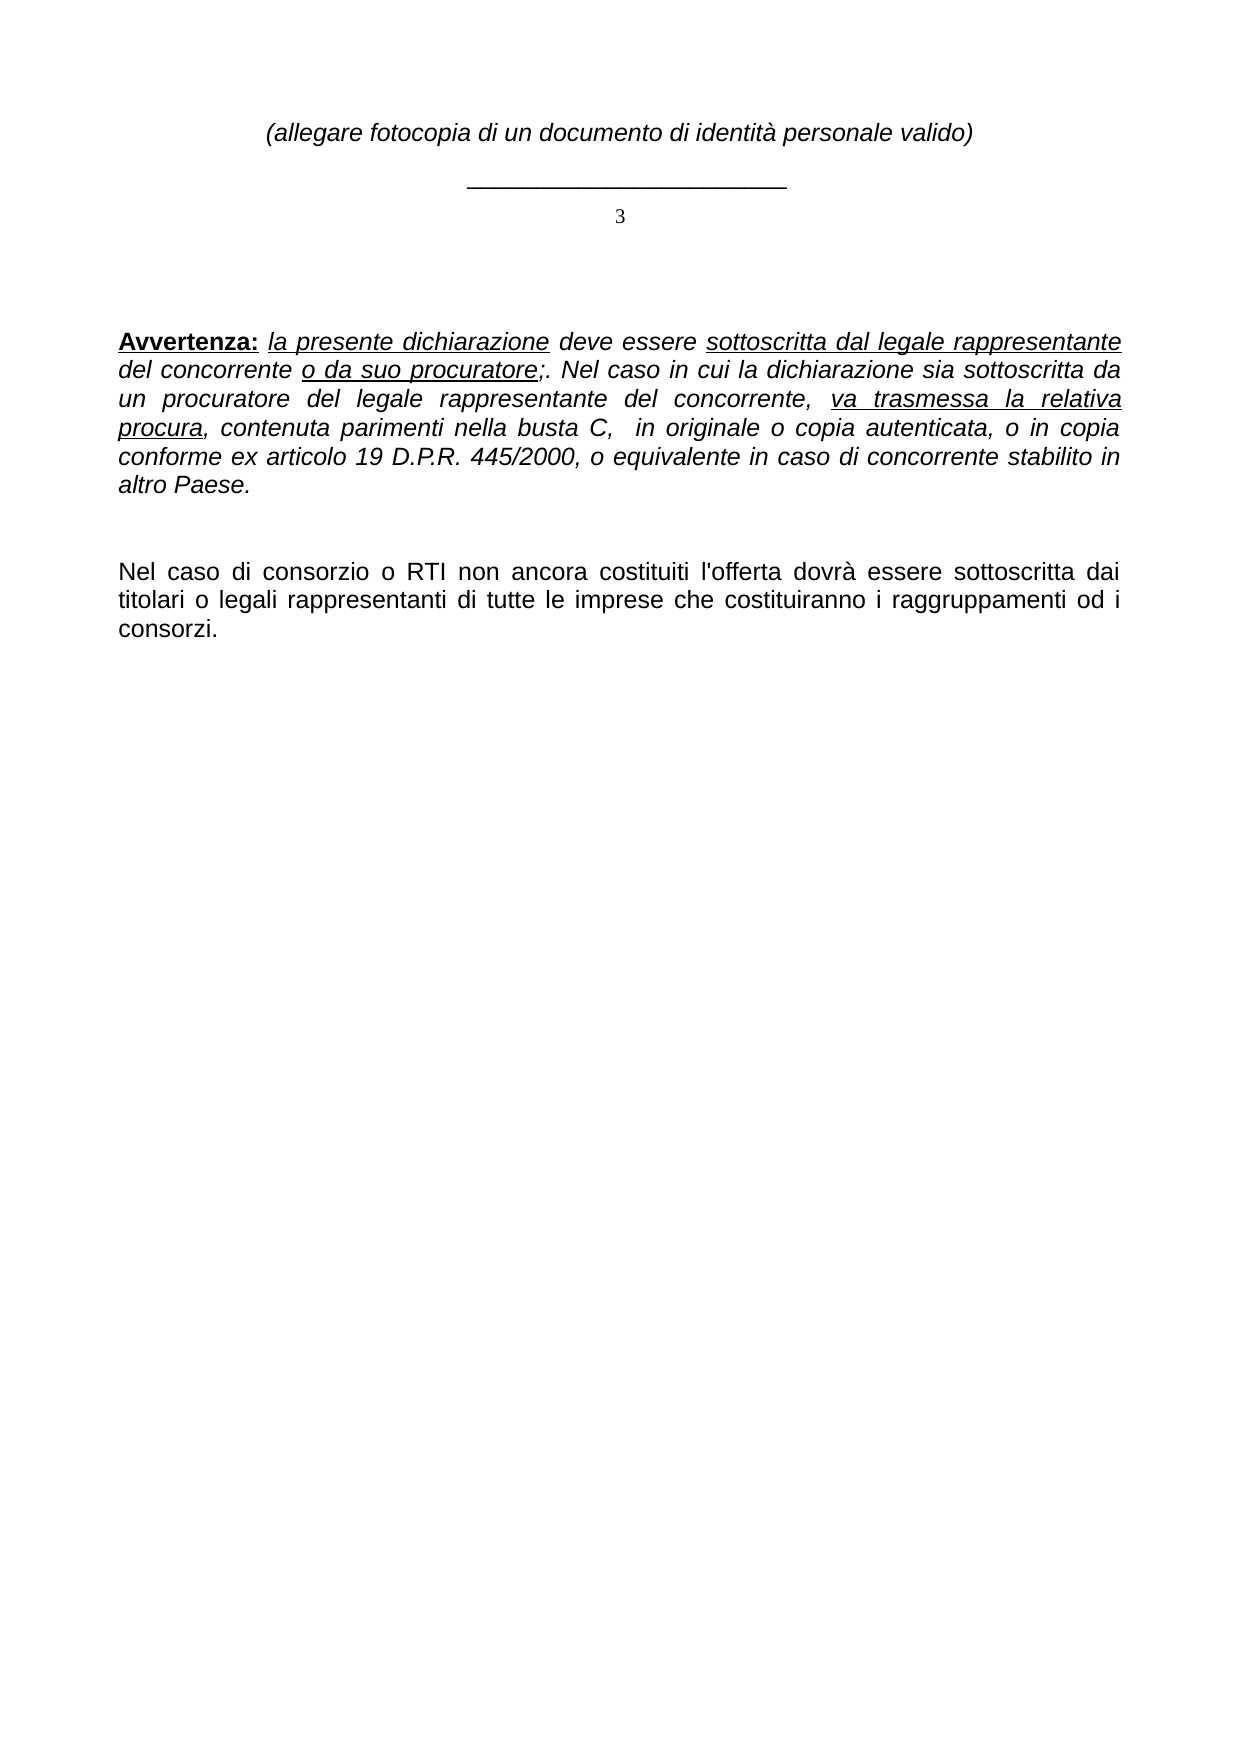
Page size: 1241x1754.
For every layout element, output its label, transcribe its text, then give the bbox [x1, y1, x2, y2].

text Nel caso di consorzio o RTI non ancora costituiti l'offerta dovrà essere sottoscritta dai titolari o legali rappresentanti di tutte le imprese che costituiranno i raggruppamenti od i consorzi. [118, 557, 1122, 643]
text (allegare fotocopia di un documento di identità personale valido) [118, 118, 1122, 147]
text _______________________ [118, 161, 1122, 190]
text 3 [118, 204, 1122, 228]
text Avvertenza: la presente dichiarazione deve essere sottoscritta dal legale rappresentante del concorrente o da suo procuratore;. Nel caso in cui la dichiarazione sia sottoscritta da un procuratore del legale rappresentante del concorrente, va trasmessa la relativa procura, contenuta parimenti nella busta C, in originale o copia autenticata, o in copia conforme ex articolo 19 D.P.R. 445/2000, o equivalente in caso di concorrente stabilito in altro Paese. [118, 327, 1122, 499]
